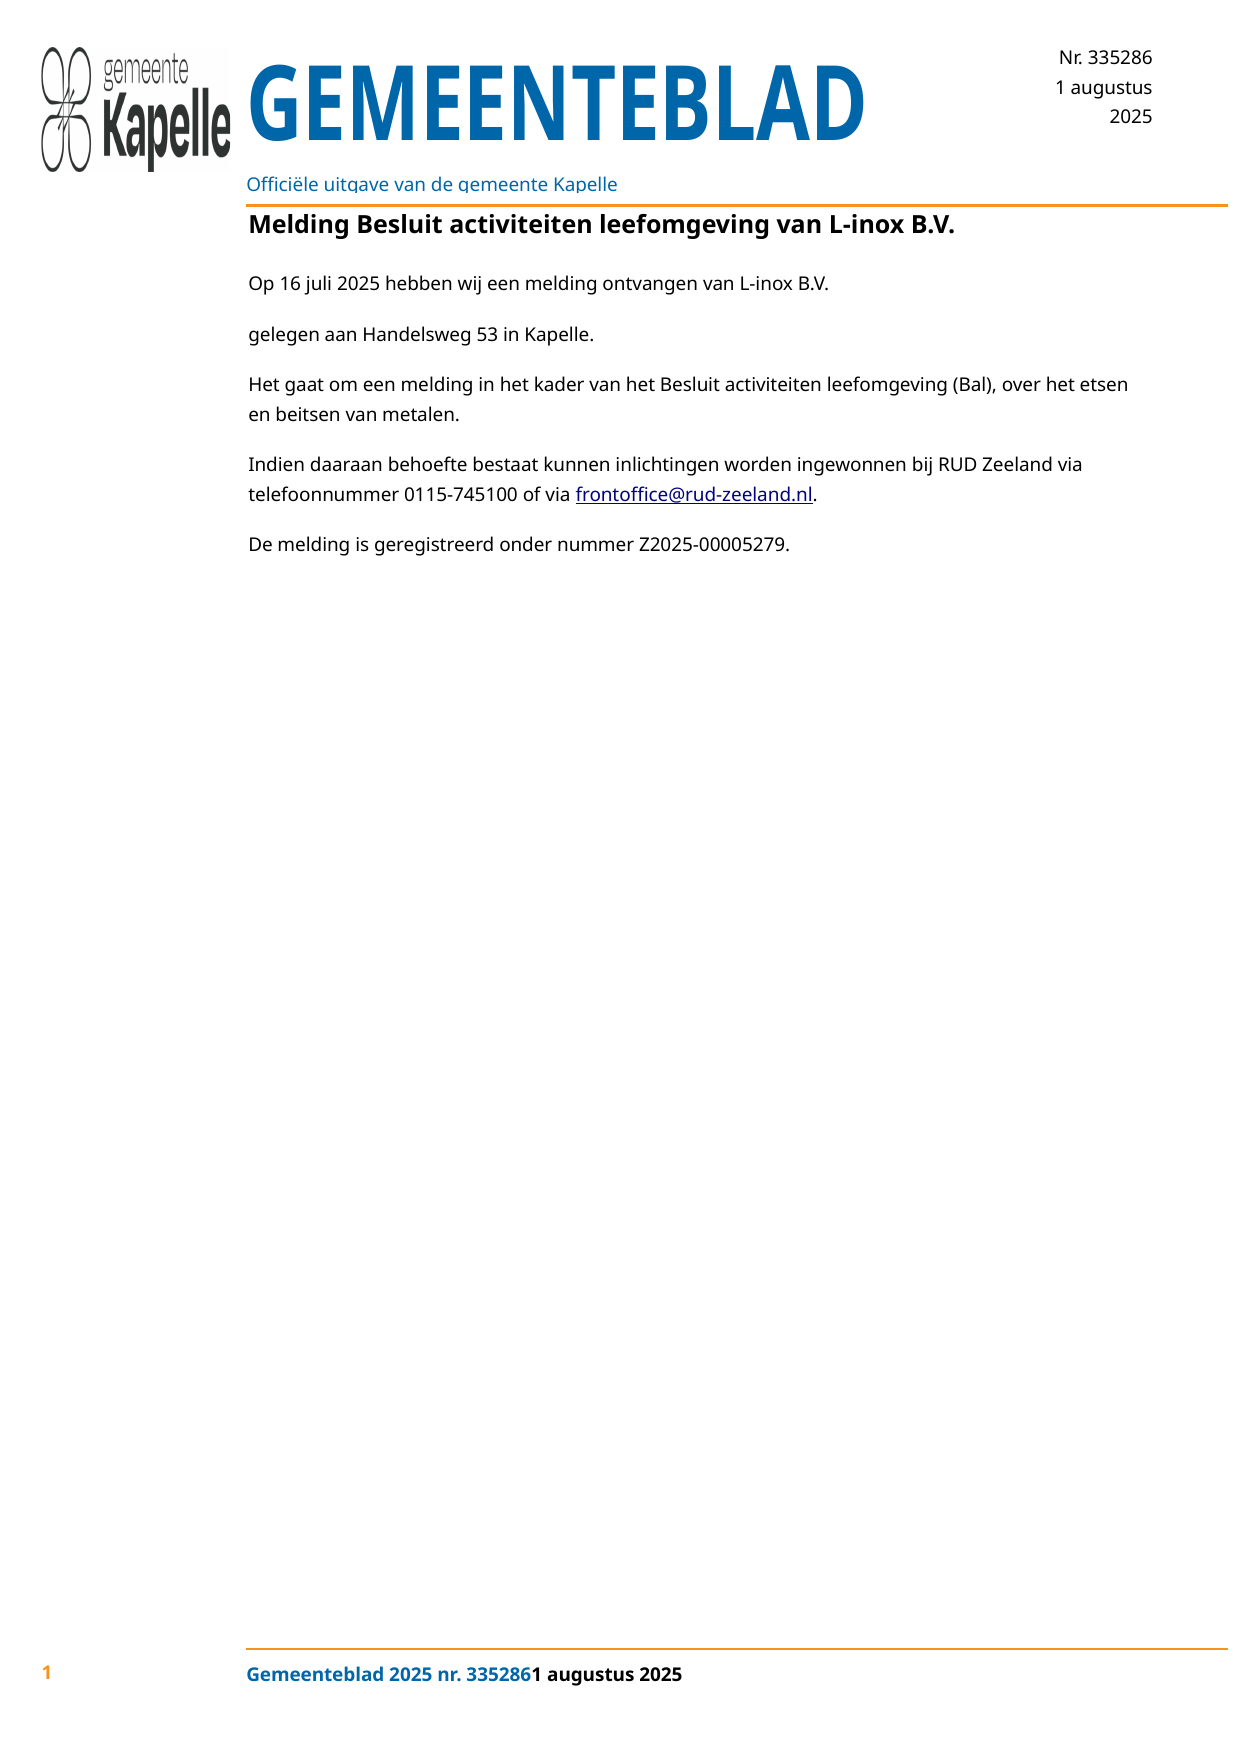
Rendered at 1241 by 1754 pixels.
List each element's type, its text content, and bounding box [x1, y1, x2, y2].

text De melding is geregistreerd onder nummer Z2025-00005279. [248, 531, 1152, 557]
text Melding Besluit activiteiten leefomgeving van L-inox B.V. [248, 207, 1152, 241]
text Op 16 juli 2025 hebben wij een melding ontvangen van L-inox B.V. [248, 270, 1152, 296]
text Het gaat om een melding in het kader van het Besluit activiteiten leefomgeving (Bal), over het etsen en beitsen van metalen. [248, 371, 1152, 426]
picture [41, 47, 231, 172]
text Indien daaraan behoefte bestaat kunnen inlichtingen worden ingewonnen bij RUD Zeeland via telefoonnummer 0115-745100 of via frontoffice@rud-zeeland.nl. [248, 451, 1152, 506]
text gelegen aan Handelsweg 53 in Kapelle. [248, 321, 1152, 346]
